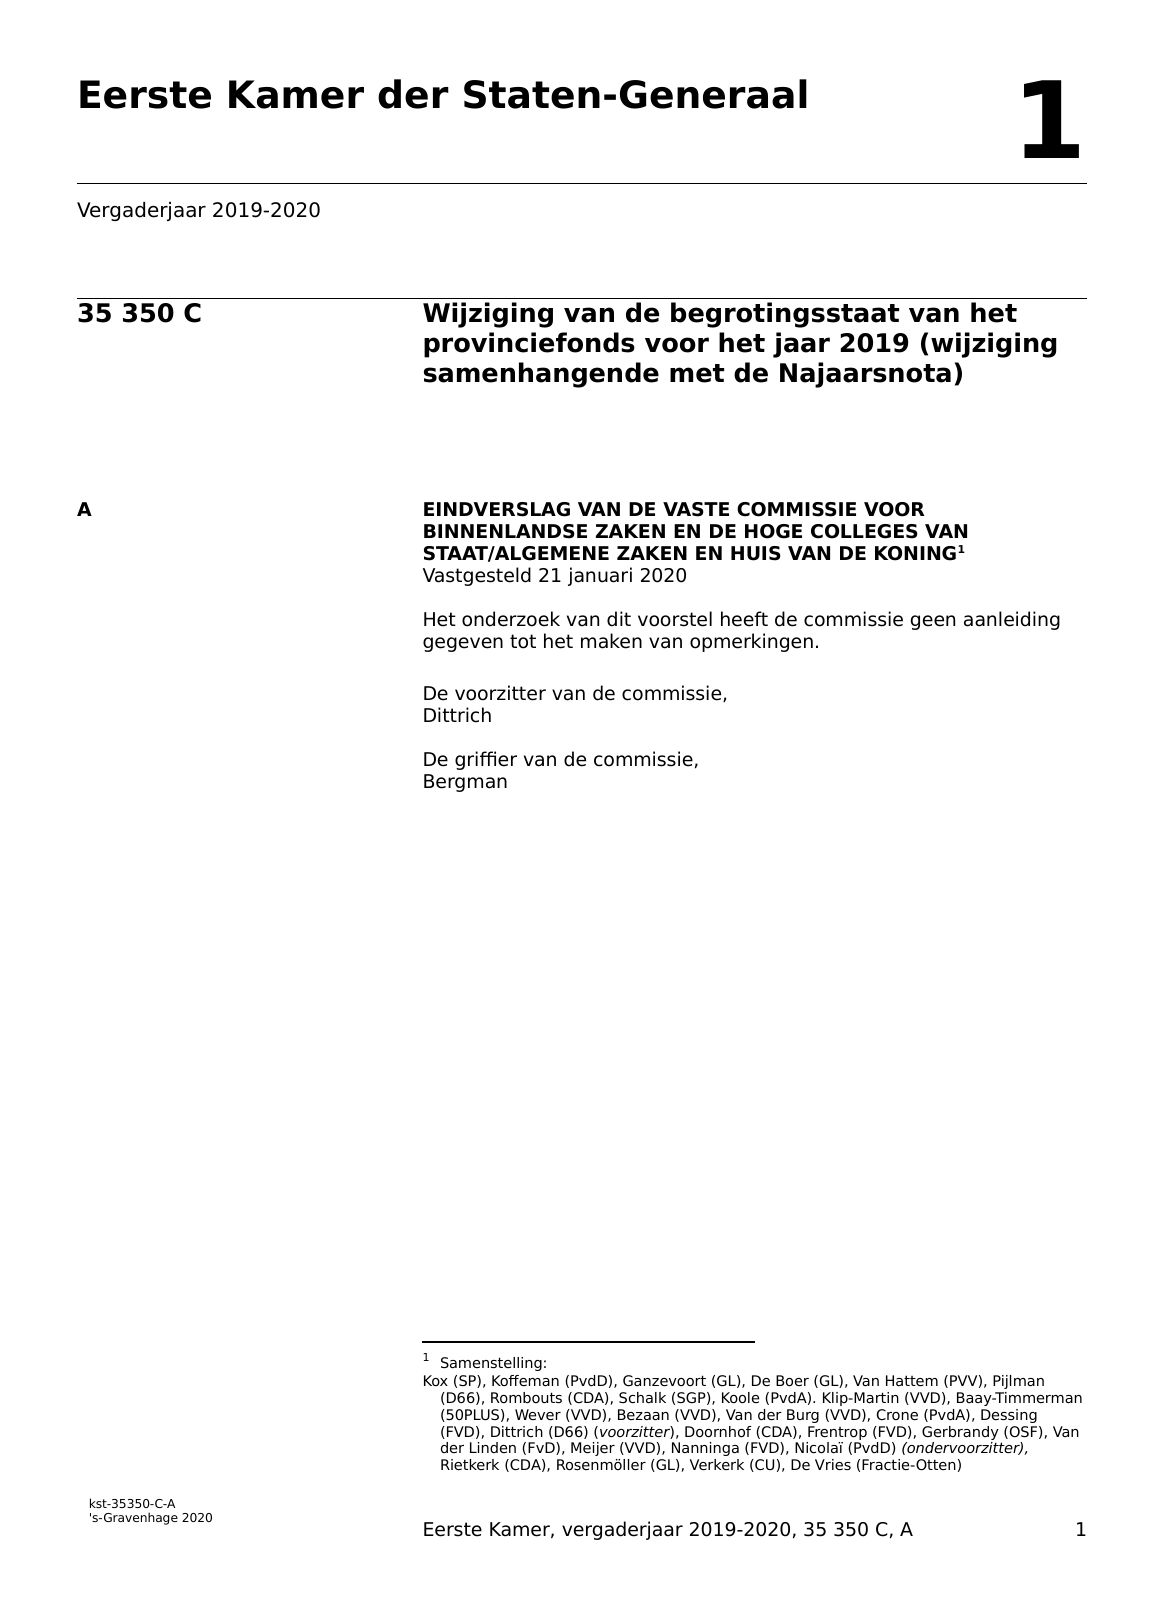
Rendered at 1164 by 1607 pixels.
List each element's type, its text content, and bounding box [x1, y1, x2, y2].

text De griffier van de commissie, Bergman [422, 749, 1087, 793]
text De voorzitter van de commissie, Dittrich [422, 683, 1087, 727]
subtitle A EINDVERSLAG VAN DE VASTE COMMISSIE VOOR BINNENLANDSE ZAKEN EN DE HOGE COLLEGES VAN STAAT/ALGEMENE ZAKEN EN HUIS VAN DE KONING [77, 499, 1087, 565]
text Vastgesteld 21 januari 2020 [422, 565, 1087, 587]
text kst-35350-C-A [88, 1497, 323, 1511]
table_cell Vergaderjaar 2019-2020 [77, 184, 1087, 298]
text Kox (SP), Koffeman (PvdD), Ganzevoort (GL), De Boer (GL), Van Hattem (PVV), Pijlman (D66), Rombouts (CDA), Schalk (SGP), Koole (PvdA). Klip-Martin (VVD), Baay-Timmerman (50PLUS), Wever (VVD), Bezaan (VVD), Van der Burg (VVD), Crone (PvdA), Dessing (FVD), Dittrich (D66) (voorzitter), Doornhof (CDA), Frentrop (FVD), Gerbrandy (OSF), Van der Linden (FvD), Meijer (VVD), Nanninga (FVD), Nicolaï (PvdD) (ondervoorzitter), Rietkerk (CDA), Rosenmöller (GL), Verkerk (CU), De Vries (Fractie-Otten) [422, 1373, 1087, 1474]
text 's-Gravenhage 2020 [88, 1511, 323, 1525]
text Het onderzoek van dit voorstel heeft de commissie geen aanleiding gegeven tot het maken van opmerkingen. [422, 609, 1087, 653]
table_header Eerste Kamer der Staten-Generaal [77, 59, 886, 183]
table_header 1 [886, 59, 1087, 183]
text Samenstelling: [422, 1351, 1087, 1373]
subtitle 35 350 C Wijziging van de begrotingsstaat van het provinciefonds voor het jaar 2019 (wijziging samenhangende met de Najaarsnota) [77, 299, 1087, 388]
